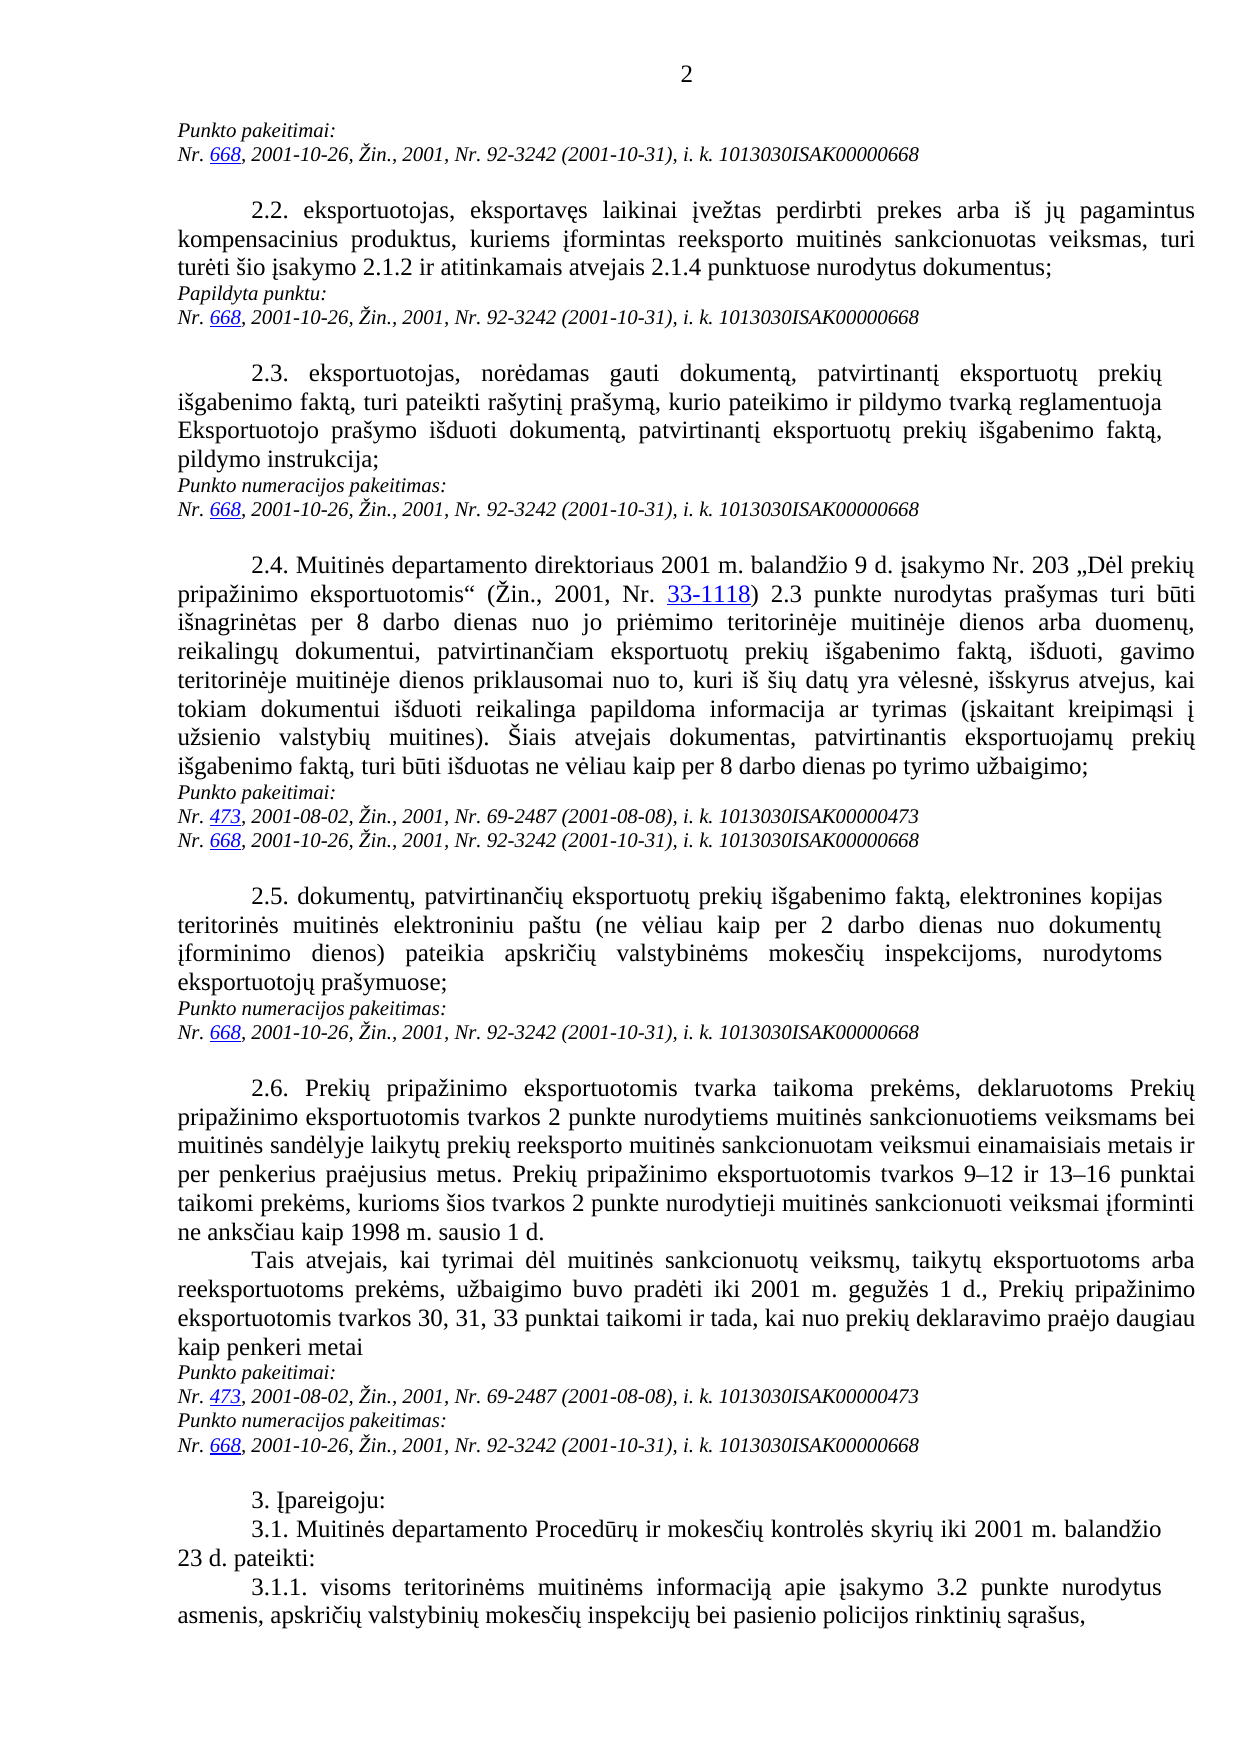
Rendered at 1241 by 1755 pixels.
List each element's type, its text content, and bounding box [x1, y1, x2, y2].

text Papildyta punktu: [177, 281, 1196, 305]
text Punkto numeracijos pakeitimas: [177, 1408, 1196, 1432]
text Nr. 668, 2001-10-26, Žin., 2001, Nr. 92-3242 (2001-10-31), i. k. 1013030ISAK00000668 [177, 828, 1196, 852]
text 2.2. eksportuotojas, eksportavęs laikinai įvežtas perdirbti prekes arba iš jų pagamintus kompensacinius produktus, kuriems įformintas reeksporto muitinės sankcionuotas veiksmas, turi turėti šio įsakymo 2.1.2 ir atitinkamais atvejais 2.1.4 punktuose nurodytus dokumentus; [177, 195, 1196, 281]
text Nr. 668, 2001-10-26, Žin., 2001, Nr. 92-3242 (2001-10-31), i. k. 1013030ISAK00000668 [177, 1020, 1196, 1044]
text Nr. 473, 2001-08-02, Žin., 2001, Nr. 69-2487 (2001-08-08), i. k. 1013030ISAK00000473 [177, 804, 1196, 828]
text Punkto pakeitimai: [177, 118, 1196, 142]
text 2.4. Muitinės departamento direktoriaus 2001 m. balandžio 9 d. įsakymo Nr. 203 „Dėl prekių pripažinimo eksportuotomis“ (Žin., 2001, Nr. 33-1118) 2.3 punkte nurodytas prašymas turi būti išnagrinėtas per 8 darbo dienas nuo jo priėmimo teritorinėje muitinėje dienos arba duomenų, reikalingų dokumentui, patvirtinančiam eksportuotų prekių išgabenimo faktą, išduoti, gavimo teritorinėje muitinėje dienos priklausomai nuo to, kuri iš šių datų yra vėlesnė, išskyrus atvejus, kai tokiam dokumentui išduoti reikalinga papildoma informacija ar tyrimas (įskaitant kreipimąsi į užsienio valstybių muitines). Šiais atvejais dokumentas, patvirtinantis eksportuojamų prekių išgabenimo faktą, turi būti išduotas ne vėliau kaip per 8 darbo dienas po tyrimo užbaigimo; [177, 550, 1196, 780]
text Punkto pakeitimai: [177, 1360, 1196, 1384]
text 2.6. Prekių pripažinimo eksportuotomis tvarka taikoma prekėms, deklaruotoms Prekių pripažinimo eksportuotomis tvarkos 2 punkte nurodytiems muitinės sankcionuotiems veiksmams bei muitinės sandėlyje laikytų prekių reeksporto muitinės sankcionuotam veiksmui einamaisiais metais ir per penkerius praėjusius metus. Prekių pripažinimo eksportuotomis tvarkos 9–12 ir 13–16 punktai taikomi prekėms, kurioms šios tvarkos 2 punkte nurodytieji muitinės sankcionuoti veiksmai įforminti ne anksčiau kaip 1998 m. sausio 1 d. [177, 1073, 1196, 1245]
text Punkto numeracijos pakeitimas: [177, 473, 1196, 497]
text Nr. 668, 2001-10-26, Žin., 2001, Nr. 92-3242 (2001-10-31), i. k. 1013030ISAK00000668 [177, 142, 1196, 166]
text 2.3. eksportuotojas, norėdamas gauti dokumentą, patvirtinantį eksportuotų prekių išgabenimo faktą, turi pateikti rašytinį prašymą, kurio pateikimo ir pildymo tvarką reglamentuoja Eksportuotojo prašymo išduoti dokumentą, patvirtinantį eksportuotų prekių išgabenimo faktą, pildymo instrukcija; [177, 358, 1163, 473]
text Punkto numeracijos pakeitimas: [177, 996, 1196, 1020]
text Nr. 668, 2001-10-26, Žin., 2001, Nr. 92-3242 (2001-10-31), i. k. 1013030ISAK00000668 [177, 1432, 1196, 1457]
text Punkto pakeitimai: [177, 780, 1196, 804]
text Nr. 473, 2001-08-02, Žin., 2001, Nr. 69-2487 (2001-08-08), i. k. 1013030ISAK00000473 [177, 1384, 1196, 1408]
text Nr. 668, 2001-10-26, Žin., 2001, Nr. 92-3242 (2001-10-31), i. k. 1013030ISAK00000668 [177, 497, 1196, 521]
text 3.1. Muitinės departamento Procedūrų ir mokesčių kontrolės skyrių iki 2001 m. balandžio 23 d. pateikti: [177, 1514, 1163, 1572]
text 3. Įpareigoju: [177, 1485, 1163, 1514]
text Tais atvejais, kai tyrimai dėl muitinės sankcionuotų veiksmų, taikytų eksportuotoms arba reeksportuotoms prekėms, užbaigimo buvo pradėti iki 2001 m. gegužės 1 d., Prekių pripažinimo eksportuotomis tvarkos 30, 31, 33 punktai taikomi ir tada, kai nuo prekių deklaravimo praėjo daugiau kaip penkeri metai [177, 1245, 1196, 1360]
text 2.5. dokumentų, patvirtinančių eksportuotų prekių išgabenimo faktą, elektronines kopijas teritorinės muitinės elektroniniu paštu (ne vėliau kaip per 2 darbo dienas nuo dokumentų įforminimo dienos) pateikia apskričių valstybinėms mokesčių inspekcijoms, nurodytoms eksportuotojų prašymuose; [177, 881, 1163, 996]
text Nr. 668, 2001-10-26, Žin., 2001, Nr. 92-3242 (2001-10-31), i. k. 1013030ISAK00000668 [177, 305, 1196, 329]
text 3.1.1. visoms teritorinėms muitinėms informaciją apie įsakymo 3.2 punkte nurodytus asmenis, apskričių valstybinių mokesčių inspekcijų bei pasienio policijos rinktinių sąrašus, [177, 1572, 1163, 1629]
